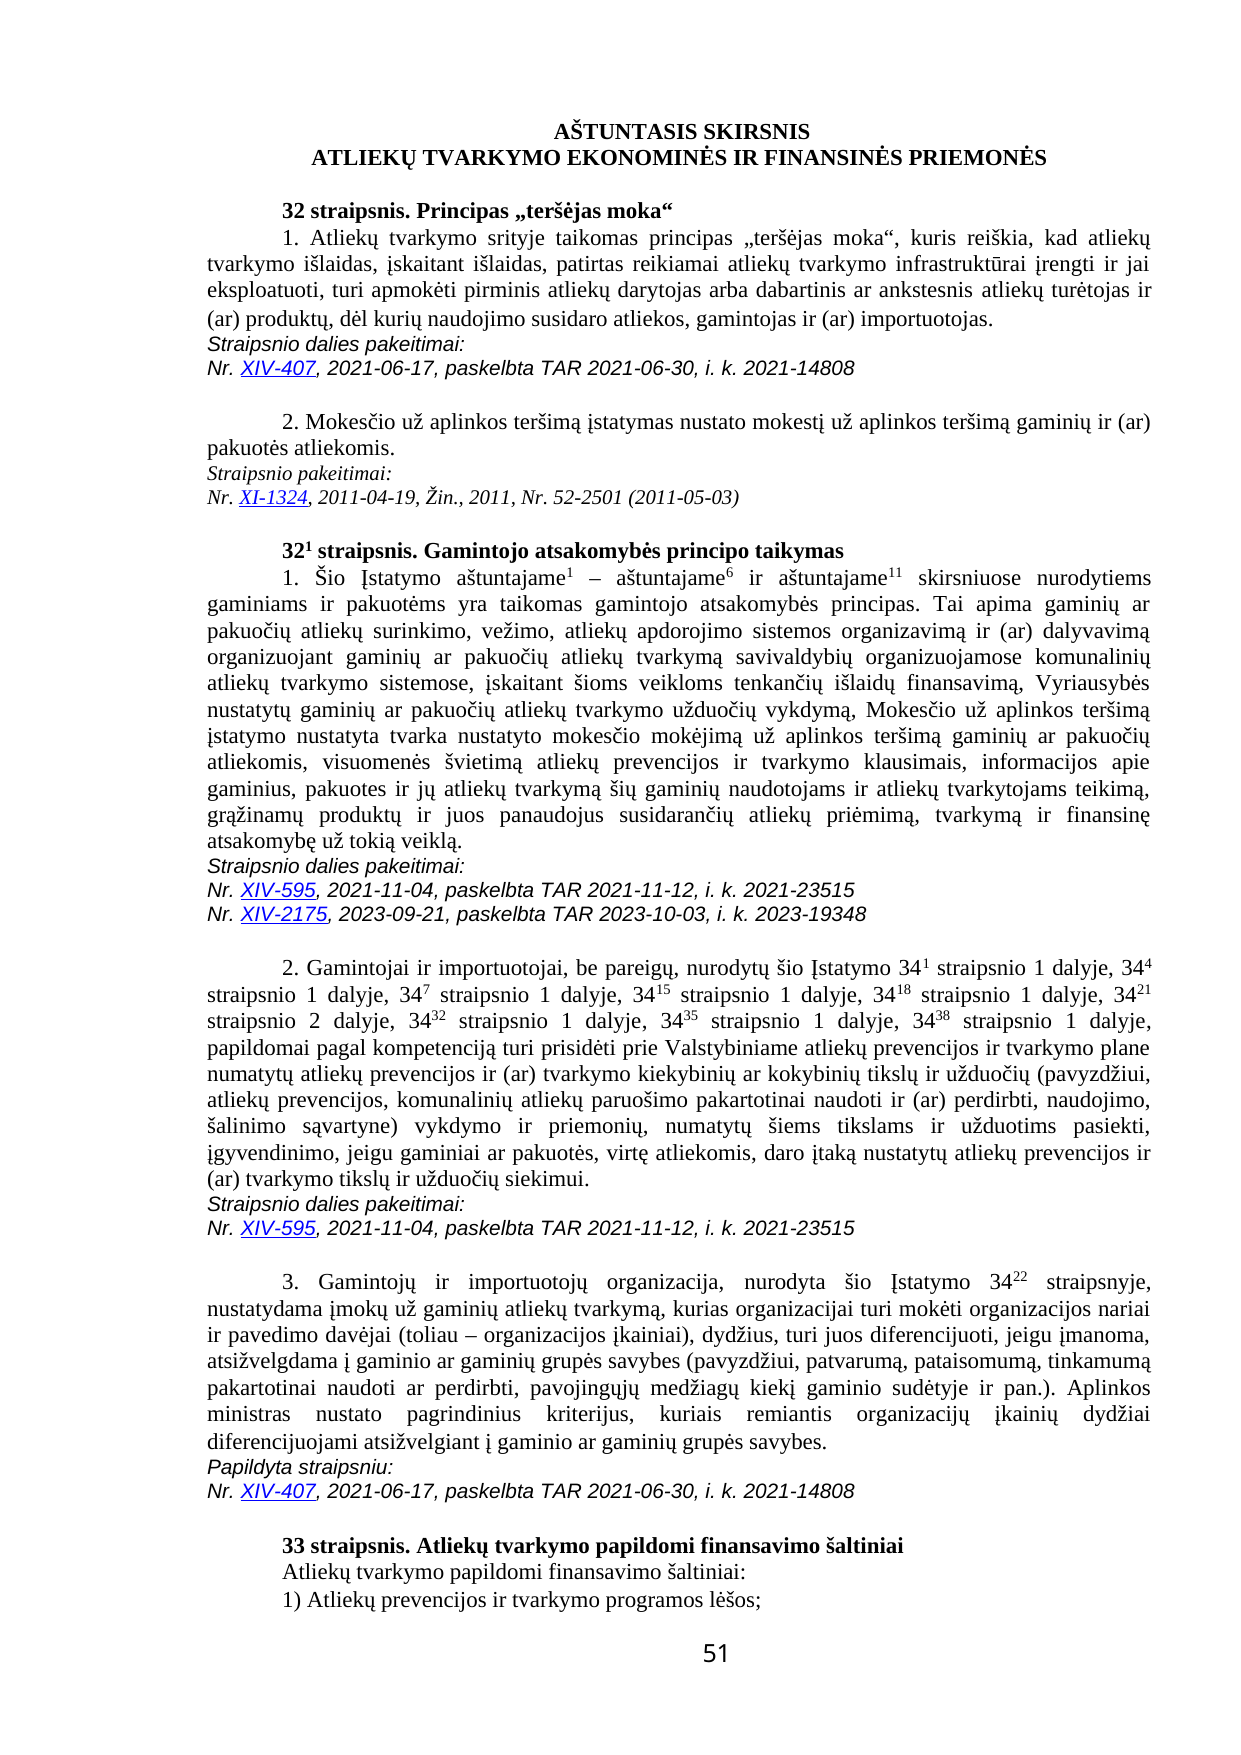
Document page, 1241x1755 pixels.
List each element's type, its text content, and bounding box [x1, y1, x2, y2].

text Straipsnio dalies pakeitimai: [207, 854, 1152, 878]
text ATLIEKŲ TVARKYMO EKONOMINĖS IR FINANSINĖS PRIEMONĖS [207, 144, 1152, 171]
text Nr. XIV-407, 2021-06-17, paskelbta TAR 2021-06-30, i. k. 2021-14808 [207, 1479, 1152, 1503]
text 1) Atliekų prevencijos ir tvarkymo programos lėšos; [207, 1584, 1152, 1613]
text Nr. XIV-595, 2021-11-04, paskelbta TAR 2021-11-12, i. k. 2021-23515 [207, 878, 1152, 902]
text 3. Gamintojų ir importuotojų organizacija, nurodyta šio Įstatymo 3422 straipsnyje, nustatydama įmokų už gaminių atliekų tvarkymą, kurias organizacijai turi mokėti organizacijos nariai ir pavedimo davėjai (toliau – organizacijos įkainiai), dydžius, turi juos diferencijuoti, jeigu įmanoma, atsižvelgdama į gaminio ar gaminių grupės savybes (pavyzdžiui, patvarumą, pataisomumą, tinkamumą pakartotinai naudoti ar perdirbti, pavojingųjų medžiagų kiekį gaminio sudėtyje ir pan.). Aplinkos ministras nustato pagrindinius kriterijus, kuriais remiantis organizacijų įkainių dydžiai diferencijuojami atsižvelgiant į gaminio ar gaminių grupės savybes. [207, 1268, 1152, 1455]
text Nr. XIV-2175, 2023-09-21, paskelbta TAR 2023-10-03, i. k. 2023-19348 [207, 902, 1152, 926]
text Straipsnio pakeitimai: [207, 461, 1152, 485]
text Atliekų tvarkymo papildomi finansavimo šaltiniai: [207, 1558, 1152, 1584]
text 33 straipsnis. Atliekų tvarkymo papildomi finansavimo šaltiniai [207, 1532, 1152, 1558]
text 32 straipsnis. Principas „teršėjas moka“ [207, 197, 1152, 223]
text Papildyta straipsniu: [207, 1455, 1152, 1479]
text 1. Atliekų tvarkymo srityje taikomas principas „teršėjas moka“, kuris reiškia, kad atliekų tvarkymo išlaidas, įskaitant išlaidas, patirtas reikiamai atliekų tvarkymo infrastruktūrai įrengti ir jai eksploatuoti, turi apmokėti pirminis atliekų darytojas arba dabartinis ar ankstesnis atliekų turėtojas ir (ar) produktų, dėl kurių naudojimo susidaro atliekos, gamintojas ir (ar) importuotojas. [207, 223, 1152, 331]
subtitle aštuntasis skirsnis [207, 118, 1152, 144]
text 2. Mokesčio už aplinkos teršimą įstatymas nustato mokestį už aplinkos teršimą gaminių ir (ar) pakuotės atliekomis. [207, 408, 1152, 461]
text Nr. XIV-595, 2021-11-04, paskelbta TAR 2021-11-12, i. k. 2021-23515 [207, 1216, 1152, 1239]
text Nr. XI-1324, 2011-04-19, Žin., 2011, Nr. 52-2501 (2011-05-03) [207, 485, 1152, 509]
text 1. Šio Įstatymo aštuntajame1 – aštuntajame6 ir aštuntajame11 skirsniuose nurodytiems gaminiams ir pakuotėms yra taikomas gamintojo atsakomybės principas. Tai apima gaminių ar pakuočių atliekų surinkimo, vežimo, atliekų apdorojimo sistemos organizavimą ir (ar) dalyvavimą organizuojant gaminių ar pakuočių atliekų tvarkymą savivaldybių organizuojamose komunalinių atliekų tvarkymo sistemose, įskaitant šioms veikloms tenkančių išlaidų finansavimą, Vyriausybės nustatytų gaminių ar pakuočių atliekų tvarkymo užduočių vykdymą, Mokesčio už aplinkos teršimą įstatymo nustatyta tvarka nustatyto mokesčio mokėjimą už aplinkos teršimą gaminių ar pakuočių atliekomis, visuomenės švietimą atliekų prevencijos ir tvarkymo klausimais, informacijos apie gaminius, pakuotes ir jų atliekų tvarkymą šių gaminių naudotojams ir atliekų tvarkytojams teikimą, grąžinamų produktų ir juos panaudojus susidarančių atliekų priėmimą, tvarkymą ir finansinę atsakomybę už tokią veiklą. [207, 564, 1152, 854]
text Straipsnio dalies pakeitimai: [207, 331, 1152, 355]
text 2. Gamintojai ir importuotojai, be pareigų, nurodytų šio Įstatymo 341 straipsnio 1 dalyje, 344 straipsnio 1 dalyje, 347 straipsnio 1 dalyje, 3415 straipsnio 1 dalyje, 3418 straipsnio 1 dalyje, 3421 straipsnio 2 dalyje, 3432 straipsnio 1 dalyje, 3435 straipsnio 1 dalyje, 3438 straipsnio 1 dalyje, papildomai pagal kompetenciją turi prisidėti prie Valstybiniame atliekų prevencijos ir tvarkymo plane numatytų atliekų prevencijos ir (ar) tvarkymo kiekybinių ar kokybinių tikslų ir užduočių (pavyzdžiui, atliekų prevencijos, komunalinių atliekų paruošimo pakartotinai naudoti ir (ar) perdirbti, naudojimo, šalinimo sąvartyne) vykdymo ir priemonių, numatytų šiems tikslams ir užduotims pasiekti, įgyvendinimo, jeigu gaminiai ar pakuotės, virtę atliekomis, daro įtaką nustatytų atliekų prevencijos ir (ar) tvarkymo tikslų ir užduočių siekimui. [207, 954, 1152, 1192]
text Nr. XIV-407, 2021-06-17, paskelbta TAR 2021-06-30, i. k. 2021-14808 [207, 355, 1152, 379]
text Straipsnio dalies pakeitimai: [207, 1192, 1152, 1216]
text 321 straipsnis. Gamintojo atsakomybės principo taikymas [207, 538, 1152, 564]
